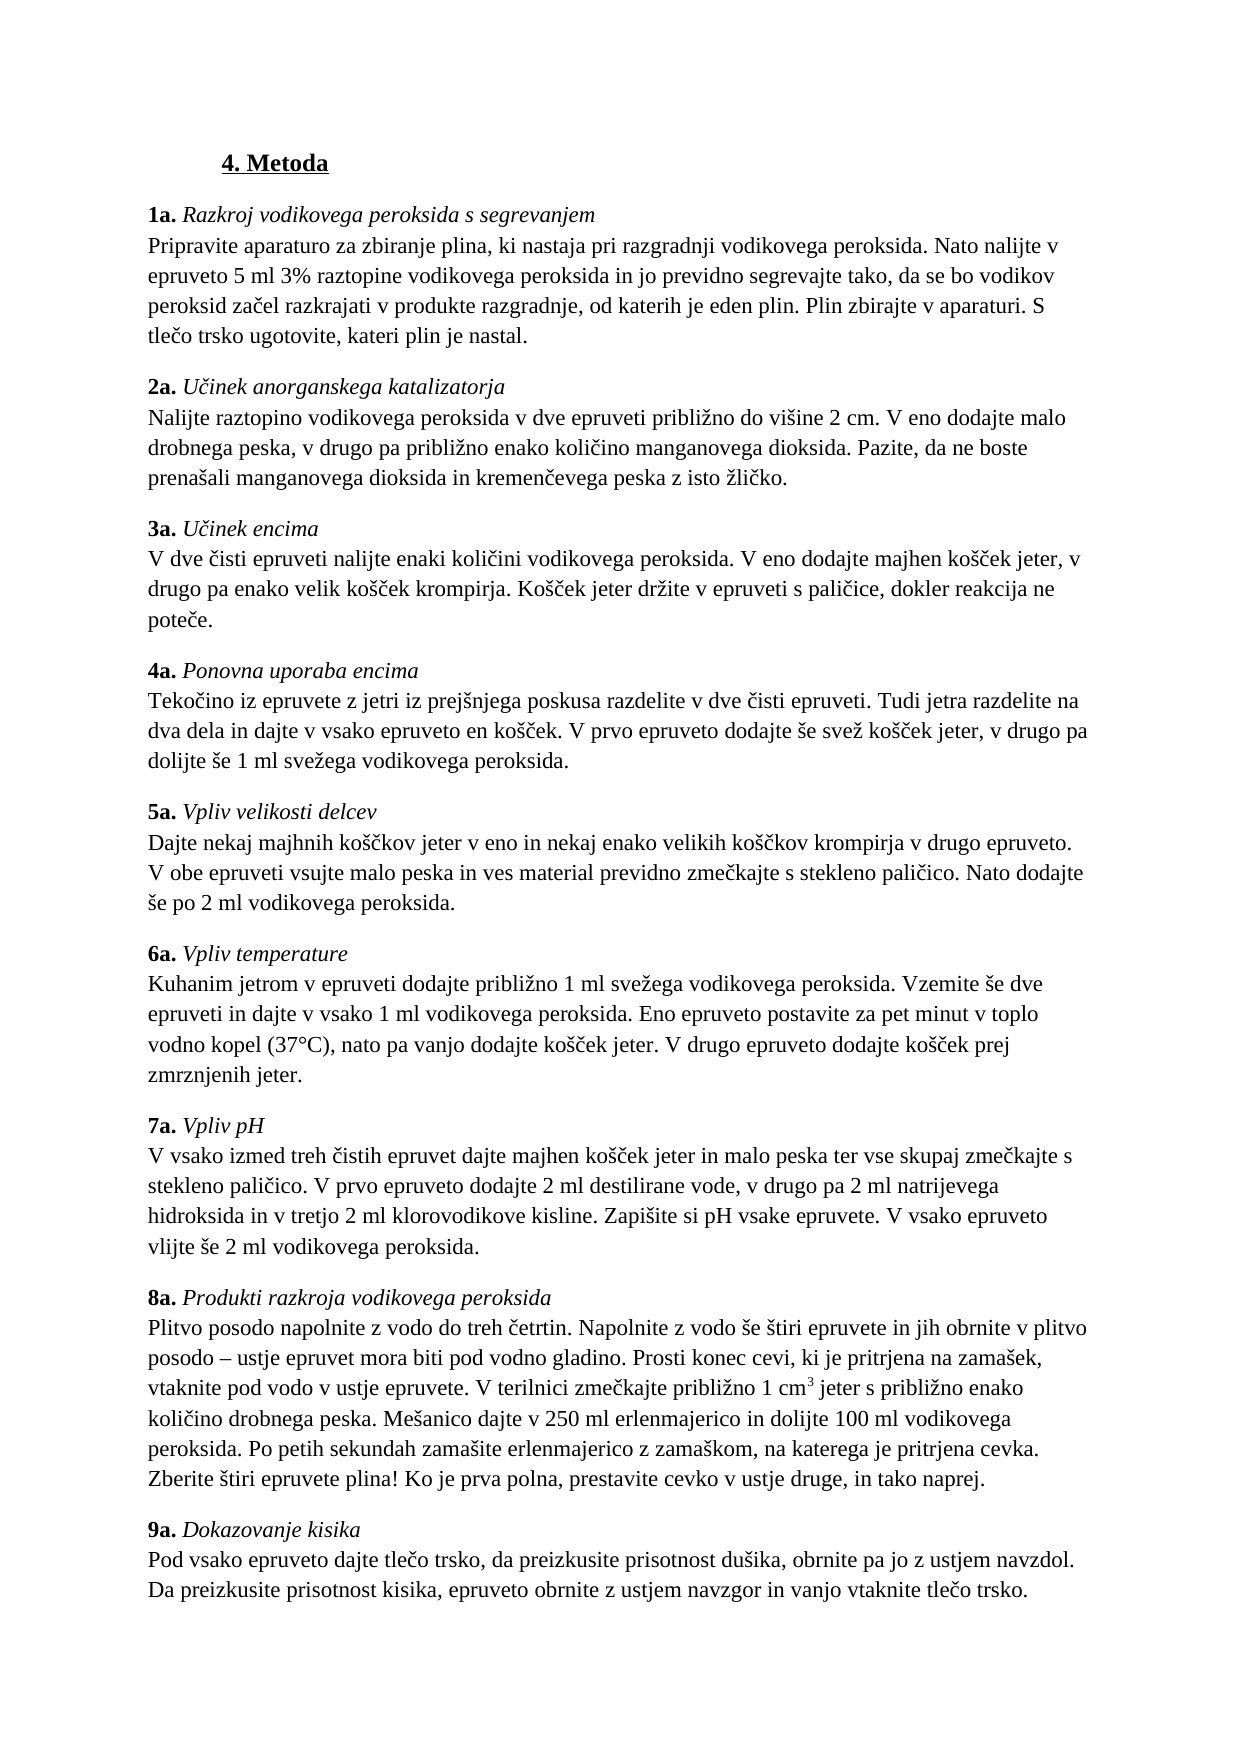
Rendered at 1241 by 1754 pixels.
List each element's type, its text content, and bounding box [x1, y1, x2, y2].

text 1a. Razkroj vodikovega peroksida s segrevanjem Pripravite aparaturo za zbiranje plina, ki nastaja pri razgradnji vodikovega peroksida. Nato nalijte v epruveto 5 ml 3% raztopine vodikovega peroksida in jo previdno segrevajte tako, da se bo vodikov peroksid začel razkrajati v produkte razgradnje, od katerih je eden plin. Plin zbirajte v aparaturi. S tlečo trsko ugotovite, kateri plin je nastal. [148, 201, 1093, 349]
text 6a. Vpliv temperature Kuhanim jetrom v epruveti dodajte približno 1 ml svežega vodikovega peroksida. Vzemite še dve epruveti in dajte v vsako 1 ml vodikovega peroksida. Eno epruveto postavite za pet minut v toplo vodno kopel (37°C), nato pa vanjo dodajte košček jeter. V drugo epruveto dodajte košček prej zmrznjenih jeter. [148, 940, 1093, 1087]
text 2a. Učinek anorganskega katalizatorja Nalijte raztopino vodikovega peroksida v dve epruveti približno do višine 2 cm. V eno dodajte malo drobnega peska, v drugo pa približno enako količino manganovega dioksida. Pazite, da ne boste prenašali manganovega dioksida in kremenčevega peska z isto žličko. [148, 373, 1093, 490]
text 7a. Vpliv pH V vsako izmed treh čistih epruvet dajte majhen košček jeter in malo peska ter vse skupaj zmečkajte s stekleno paličico. V prvo epruveto dodajte 2 ml destilirane vode, v drugo pa 2 ml natrijevega hidroksida in v tretjo 2 ml klorovodikove kisline. Zapišite si pH vsake epruvete. V vsako epruveto vlijte še 2 ml vodikovega peroksida. [148, 1112, 1093, 1259]
text 5a. Vpliv velikosti delcev Dajte nekaj majhnih koščkov jeter v eno in nekaj enako velikih koščkov krompirja v drugo epruveto. V obe epruveti vsujte malo peska in ves material previdno zmečkajte s stekleno paličico. Nato dodajte še po 2 ml vodikovega peroksida. [148, 798, 1093, 915]
text 3a. Učinek encima V dve čisti epruveti nalijte enaki količini vodikovega peroksida. V eno dodajte majhen košček jeter, v drugo pa enako velik košček krompirja. Košček jeter držite v epruveti s paličice, dokler reakcija ne poteče. [148, 515, 1093, 632]
text 9a. Dokazovanje kisika Pod vsako epruveto dajte tlečo trsko, da preizkusite prisotnost dušika, obrnite pa jo z ustjem navzdol. Da preizkusite prisotnost kisika, epruveto obrnite z ustjem navzgor in vanjo vtaknite tlečo trsko. [148, 1516, 1093, 1603]
text 8a. Produkti razkroja vodikovega peroksida Plitvo posodo napolnite z vodo do treh četrtin. Napolnite z vodo še štiri epruvete in jih obrnite v plitvo posodo – ustje epruvet mora biti pod vodno gladino. Prosti konec cevi, ki je pritrjena na zamašek, vtaknite pod vodo v ustje epruvete. V terilnici zmečkajte približno 1 cm3 jeter s približno enako količino drobnega peska. Mešanico dajte v 250 ml erlenmajerico in dolijte 100 ml vodikovega peroksida. Po petih sekundah zamašite erlenmajerico z zamaškom, na katerega je pritrjena cevka. Zberite štiri epruvete plina! Ko je prva polna, prestavite cevko v ustje druge, in tako naprej. [148, 1284, 1093, 1491]
text 4a. Ponovna uporaba encima Tekočino iz epruvete z jetri iz prejšnjega poskusa razdelite v dve čisti epruveti. Tudi jetra razdelite na dva dela in dajte v vsako epruveto en košček. V prvo epruveto dodajte še svež košček jeter, v drugo pa dolijte še 1 ml svežega vodikovega peroksida. [148, 657, 1093, 774]
text 4. Metoda [148, 148, 1093, 176]
